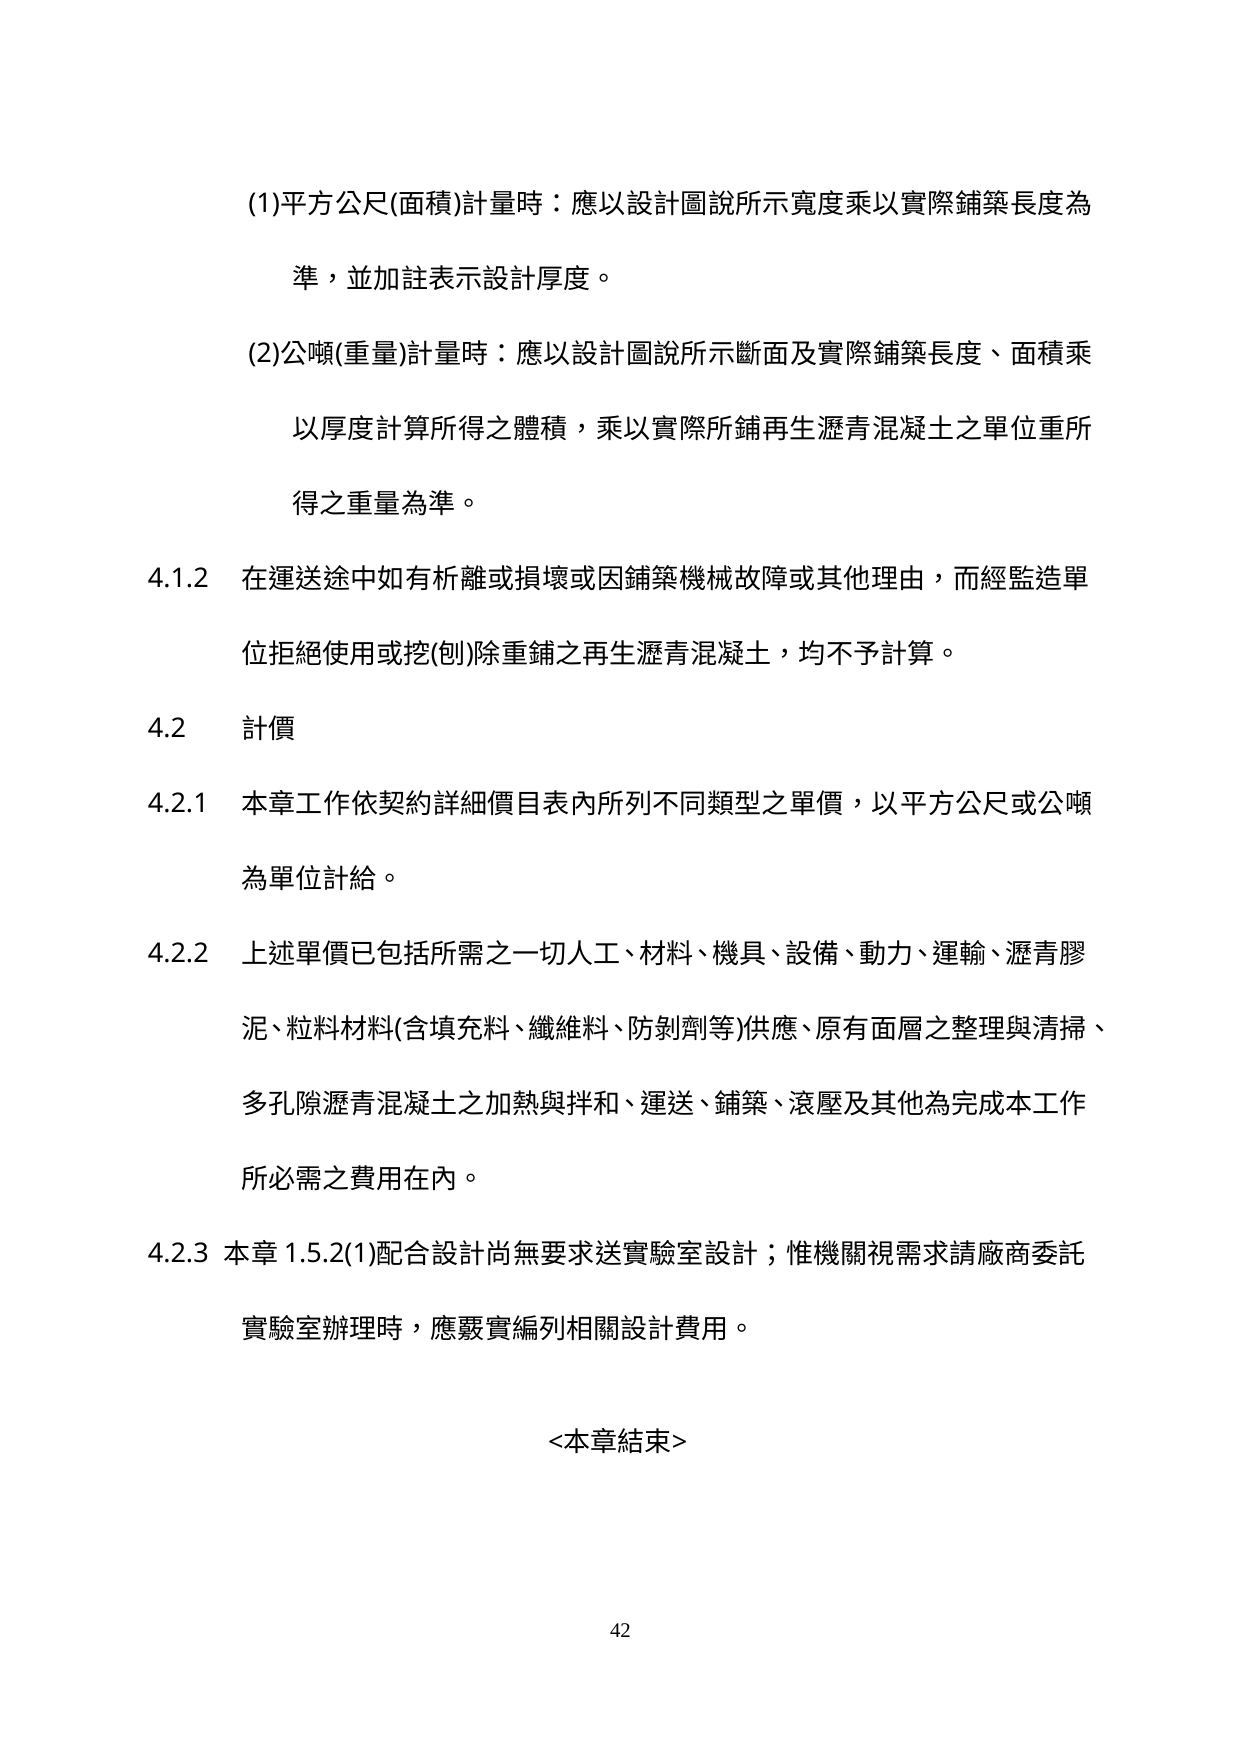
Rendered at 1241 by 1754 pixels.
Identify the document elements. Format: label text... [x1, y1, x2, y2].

subtitle 4.2 計價 [148, 689, 1087, 764]
subtitle 4.2.3 本章1.5.2(1)配合設計尚無要求送實驗室設計；惟機關視需求請廠商委託實驗室辦理時，應覈實編列相關設計費用。 [148, 1214, 1087, 1364]
text 4.2.1 本章工作依契約詳細價目表內所列不同類型之單價，以平方公尺或公噸為單位計給。 [148, 764, 1092, 914]
text 4.1.2 在運送途中如有析離或損壞或因鋪築機械故障或其他理由，而經監造單位拒絕使用或挖(刨)除重鋪之再生瀝青混凝土，均不予計算。 [148, 539, 1092, 689]
subtitle 4.2.2 上述單價已包括所需之一切人工、材料、機具、設備、動力、運輸、瀝青膠泥、粒料材料(含填充料、纖維料、防剝劑等)供應、原有面層之整理與清掃、多孔隙瀝青混凝土之加熱與拌和、運送、鋪築、滾壓及其他為完成本工作所必需之費用在內。 [148, 914, 1087, 1214]
text (1)平方公尺(面積)計量時：應以設計圖說所示寬度乘以實際鋪築長度為準，並加註表示設計厚度。 [248, 164, 1092, 314]
text (2)公噸(重量)計量時：應以設計圖說所示斷面及實際鋪築長度、面積乘以厚度計算所得之體積，乘以實際所鋪再生瀝青混凝土之單位重所得之重量為準。 [248, 314, 1092, 539]
text <本章結束> [148, 1402, 1087, 1477]
